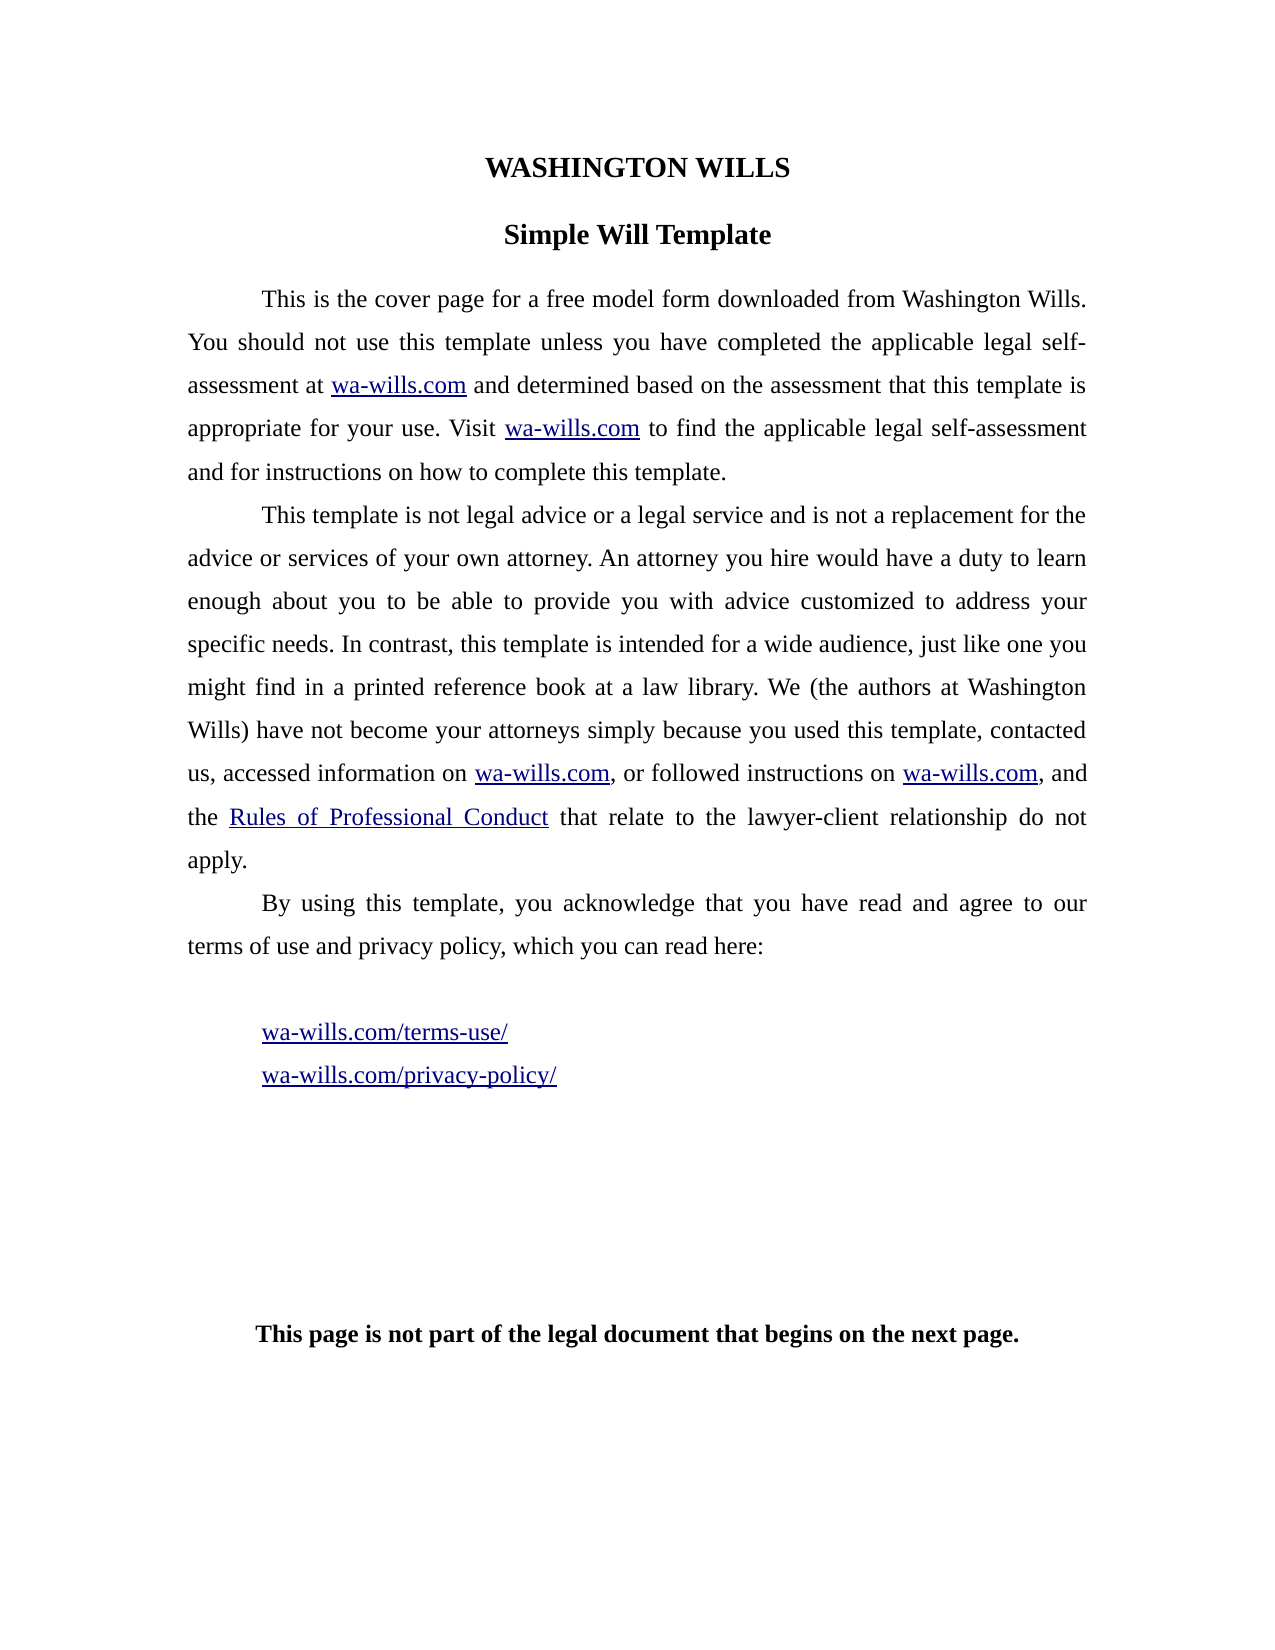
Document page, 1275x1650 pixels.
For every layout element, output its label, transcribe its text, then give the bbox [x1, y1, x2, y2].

text This template is not legal advice or a legal service and is not a replacement for the advice or services of your own attorney. An attorney you hire would have a duty to learn enough about you to be able to provide you with advice customized to address your specific needs. In contrast, this template is intended for a wide audience, just like one you might find in a printed reference book at a law library. We (the authors at Washington Wills) have not become your attorneys simply because you used this template, contacted us, accessed information on wa-wills.com, or followed instructions on wa-wills.com, and the Rules of Professional Conduct that relate to the lawyer-client relationship do not apply. [187, 500, 1087, 873]
text wa-wills.com/privacy-policy/ [187, 1060, 1087, 1089]
title WASHINGTON WILLS [187, 150, 1087, 183]
text This page is not part of the legal document that begins on the next page. [187, 1319, 1087, 1348]
text By using this template, you acknowledge that you have read and agree to our terms of use and privacy policy, which you can read here: [187, 888, 1087, 960]
text This is the cover page for a free model form downloaded from Washington Wills. You should not use this template unless you have completed the applicable legal self-assessment at wa-wills.com and determined based on the assessment that this template is appropriate for your use. Visit wa-wills.com to find the applicable legal self-assessment and for instructions on how to complete this template. [187, 284, 1087, 485]
title Simple Will Template [187, 217, 1087, 251]
text wa-wills.com/terms-use/ [187, 1017, 1087, 1046]
